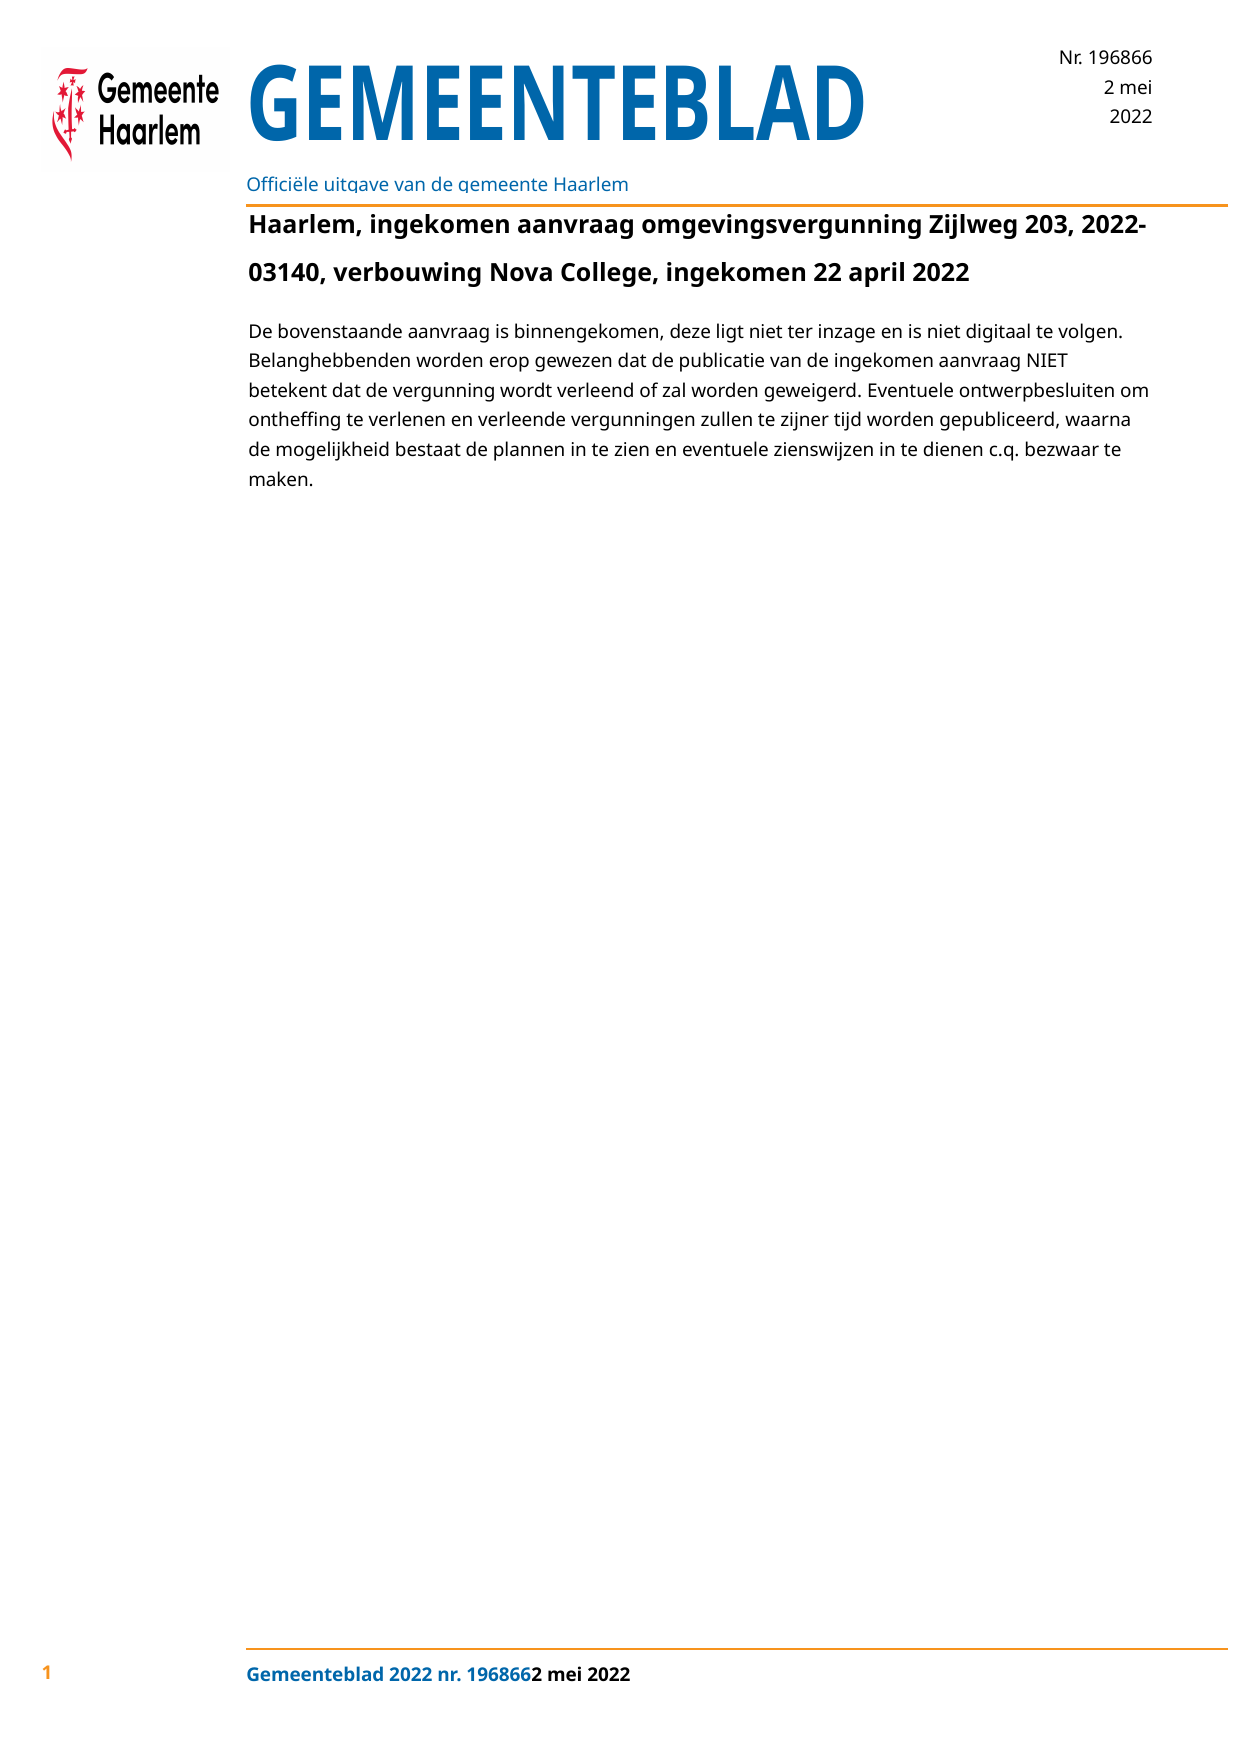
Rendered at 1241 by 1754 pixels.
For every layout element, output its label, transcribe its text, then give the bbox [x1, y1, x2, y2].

text Haarlem, ingekomen aanvraag omgevingsvergunning Zijlweg 203, 2022-03140, verbouwing Nova College, ingekomen 22 april 2022 [248, 207, 1152, 288]
picture [41, 47, 231, 172]
text De bovenstaande aanvraag is binnengekomen, deze ligt niet ter inzage en is niet digitaal te volgen. Belanghebbenden worden erop gewezen dat de publicatie van de ingekomen aanvraag NIET betekent dat de vergunning wordt verleend of zal worden geweigerd. Eventuele ontwerpbesluiten om ontheffing te verlenen en verleende vergunningen zullen te zijner tijd worden gepubliceerd, waarna de mogelijkheid bestaat de plannen in te zien en eventuele zienswijzen in te dienen c.q. bezwaar te maken. [248, 318, 1152, 492]
